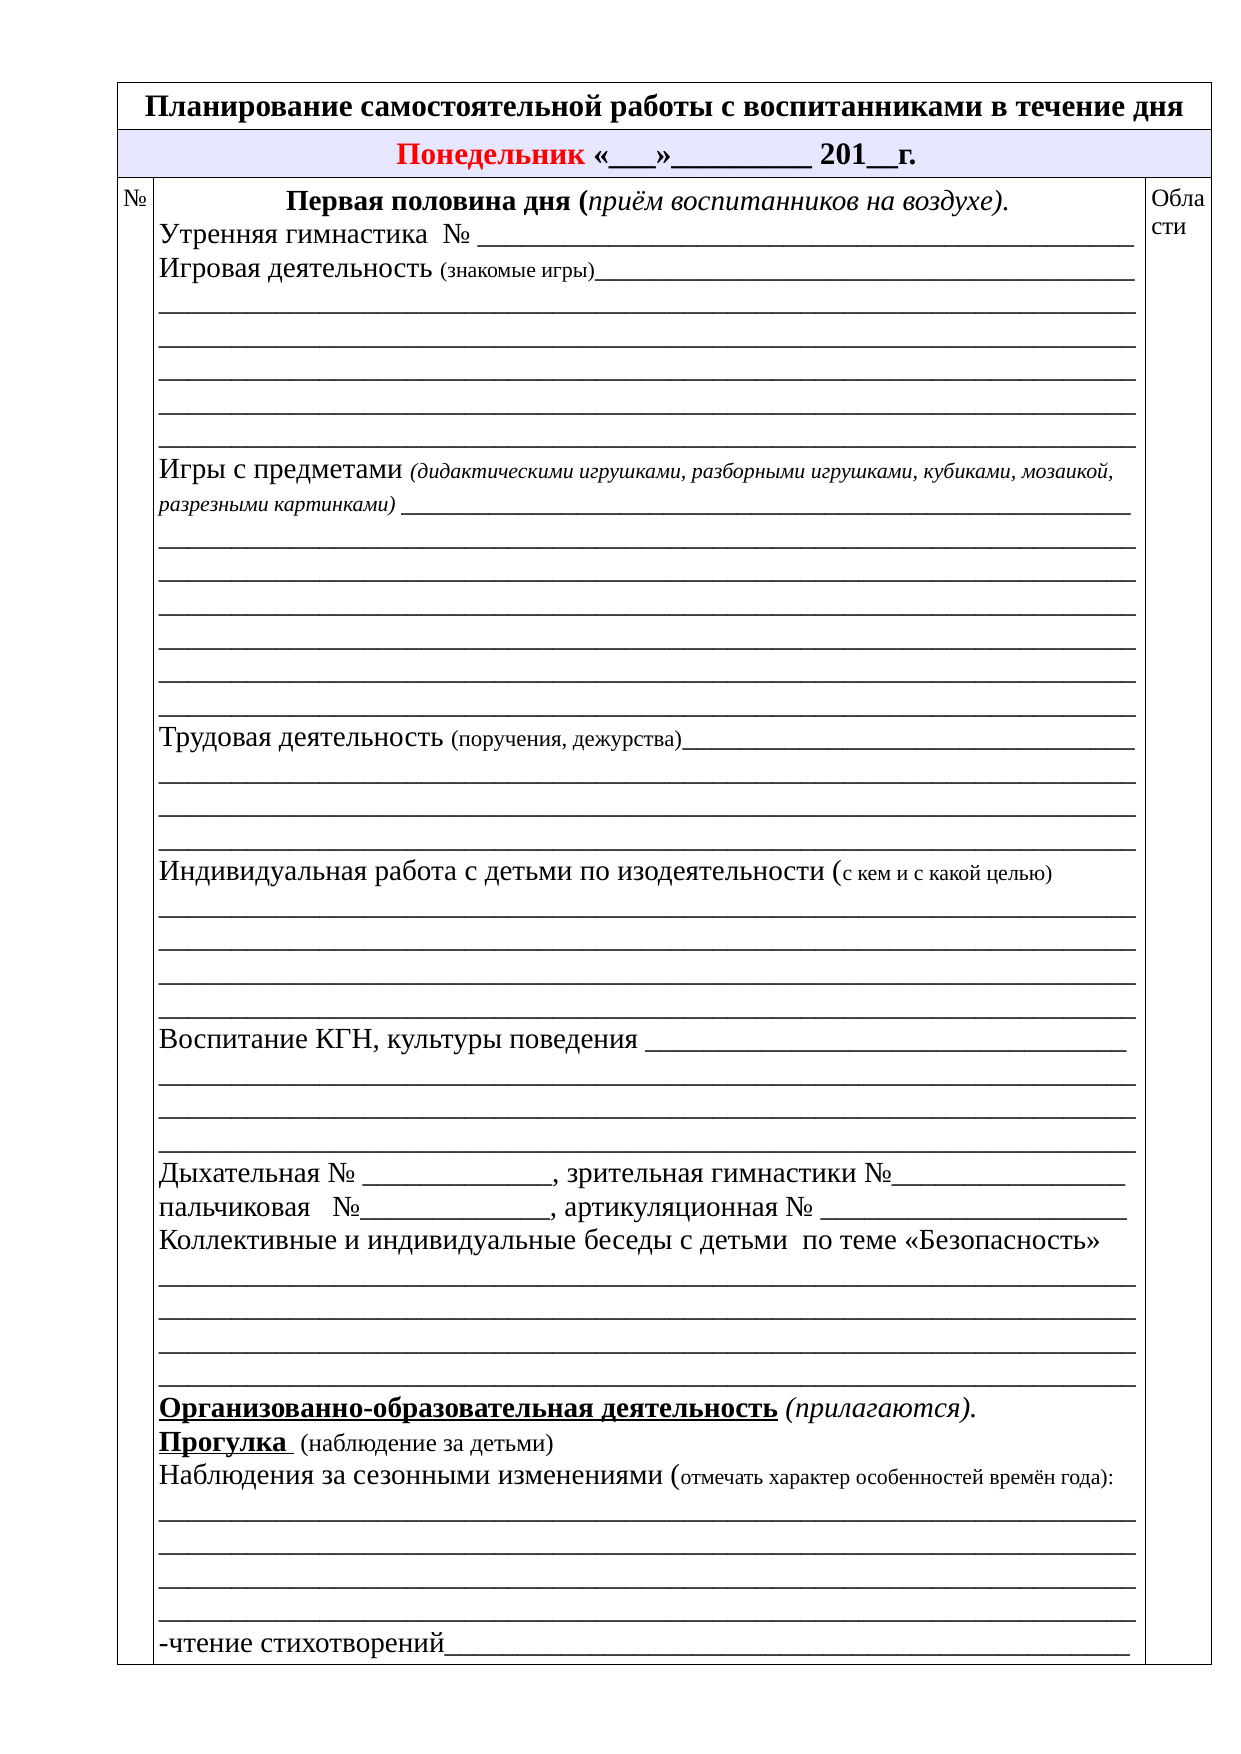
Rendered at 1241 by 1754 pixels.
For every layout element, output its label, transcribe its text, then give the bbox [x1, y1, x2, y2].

table_header Планирование самостоятельной работы с воспитанниками в течение дня [118, 83, 1211, 129]
table_cell Первая половина дня (приём воспитанников на воздухе). Утренняя гимнастика № _____________________________________________ Игровая деятельность (знакомые игры)_____________________________________ _______________________________________________________________________________________________________________________________________________________________________________________________________________________________________________________________________________________________________________________________________________ Игры с предметами (дидактическими игрушками, разборными игрушками, кубиками, мозаикой, разрезными картинками) __________________________________________________ __________________________________________________________________________________________________________________________________________________________________________________________________________________________________________________________________________________________________________________________________________________________________________________________________________________ Трудовая деятельность (поручения, дежурства)_______________________________ _________________________________________________________________________________________________________________________________________________________________________________________________________ Индивидуальная работа с детьми по изодеятельности (с кем и с какой целью) ____________________________________________________________________________________________________________________________________________________________________________________________________________________________________________________________________________ Воспитание КГН, культуры поведения _________________________________ _________________________________________________________________________________________________________________________________________________________________________________________________________ Дыхательная № _____________, зрительная гимнастики №________________ пальчиковая №_____________, артикуляционная № _____________________ Коллективные и индивидуальные беседы с детьми по теме «Безопасность» ______________________________________________________________________________________________________________________________________ ______________________________________________________________________________________________________________________________________ Организованно-образовательная деятельность (прилагаются). Прогулка (наблюдение за детьми) Наблюдения за сезонными изменениями (отмечать характер особенностей времён года): ____________________________________________________________________________________________________________________________________________________________________________________________________________________________________________________________________________ -чтение стихотворений_______________________________________________ [154, 178, 1145, 1664]
table_cell Обла сти [1146, 178, 1211, 1664]
table_cell № [118, 178, 153, 1664]
table_cell Понедельник «___»_________ 201__г. [118, 130, 1211, 177]
